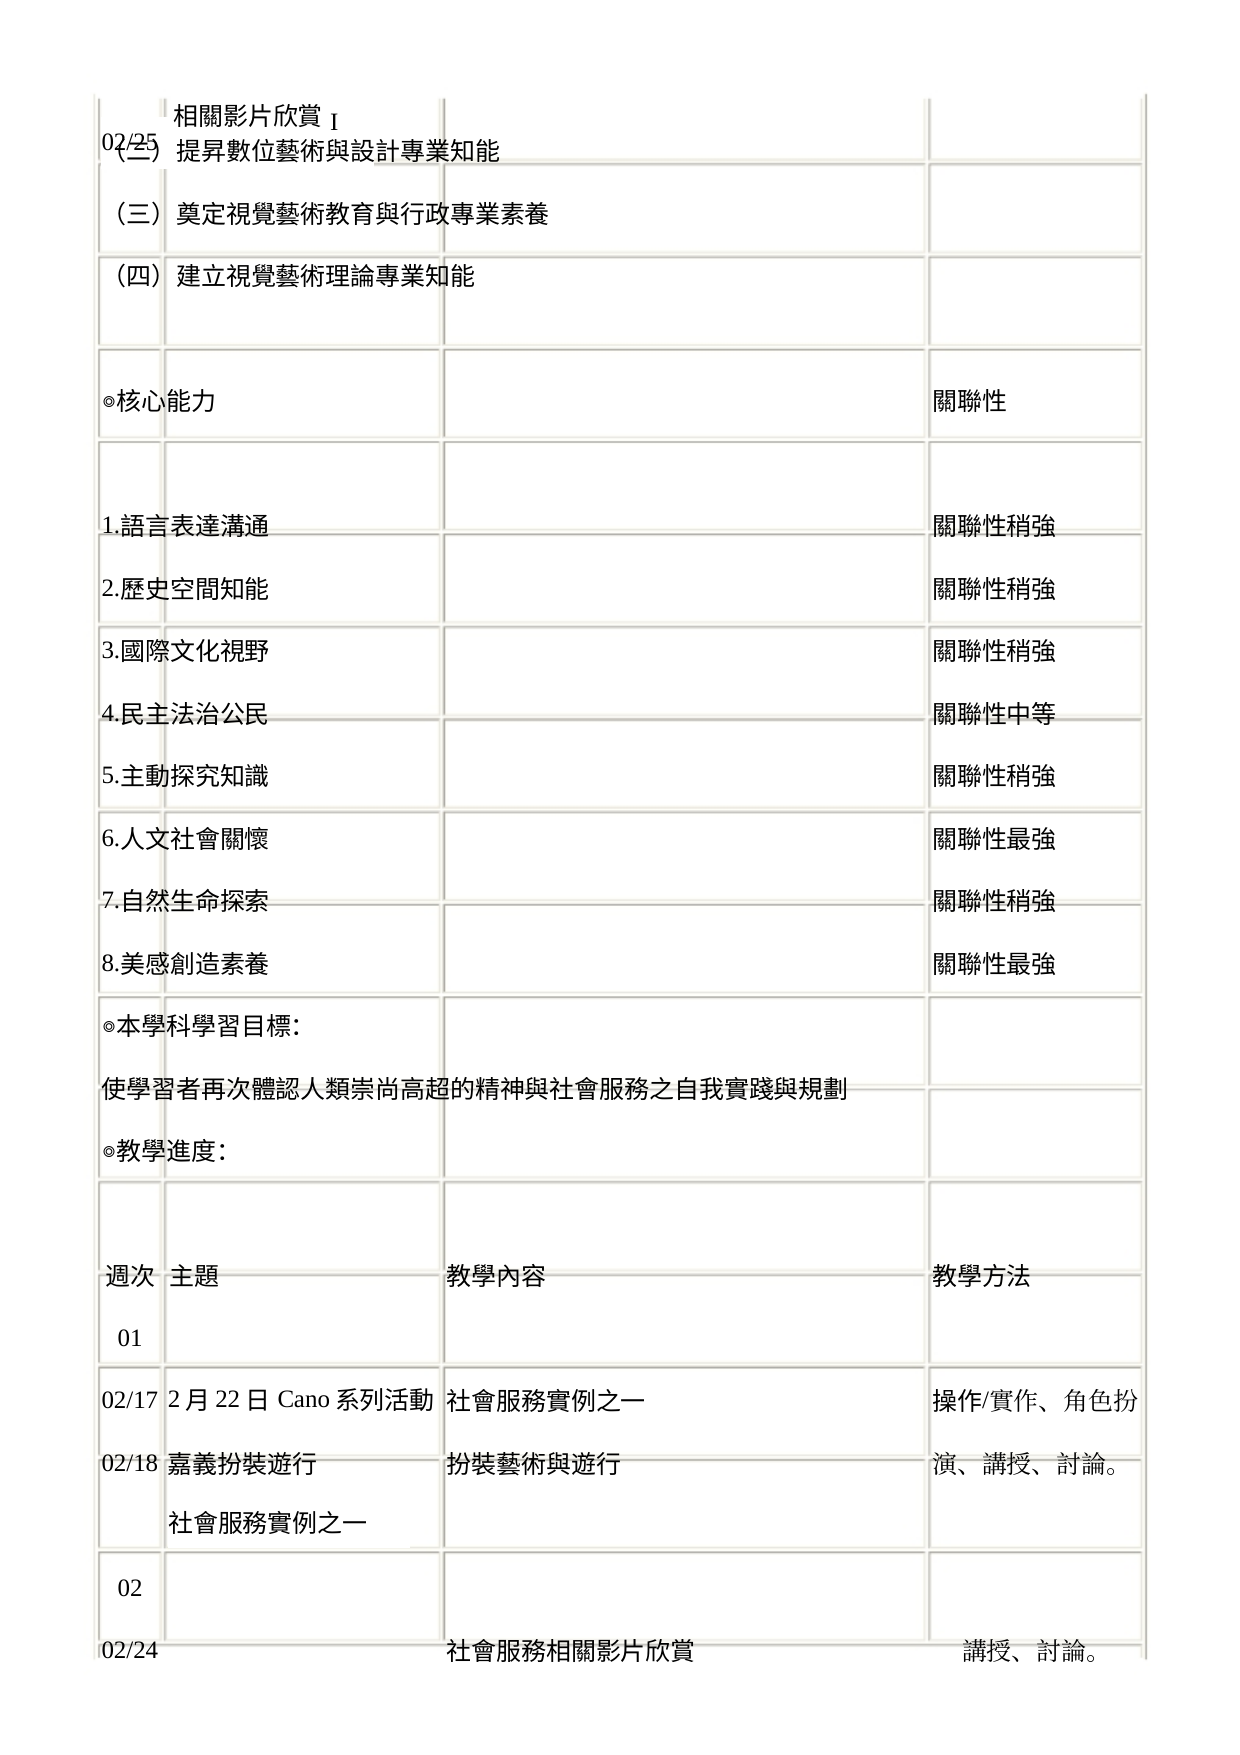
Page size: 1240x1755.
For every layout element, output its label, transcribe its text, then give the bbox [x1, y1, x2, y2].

text 社會服務實例之一 [168, 1512, 410, 1537]
text 週次 主題 [168, 1537, 410, 1548]
text 02/24 [101, 158, 374, 169]
text 02/25 相關影片欣賞 I [101, 117, 374, 158]
